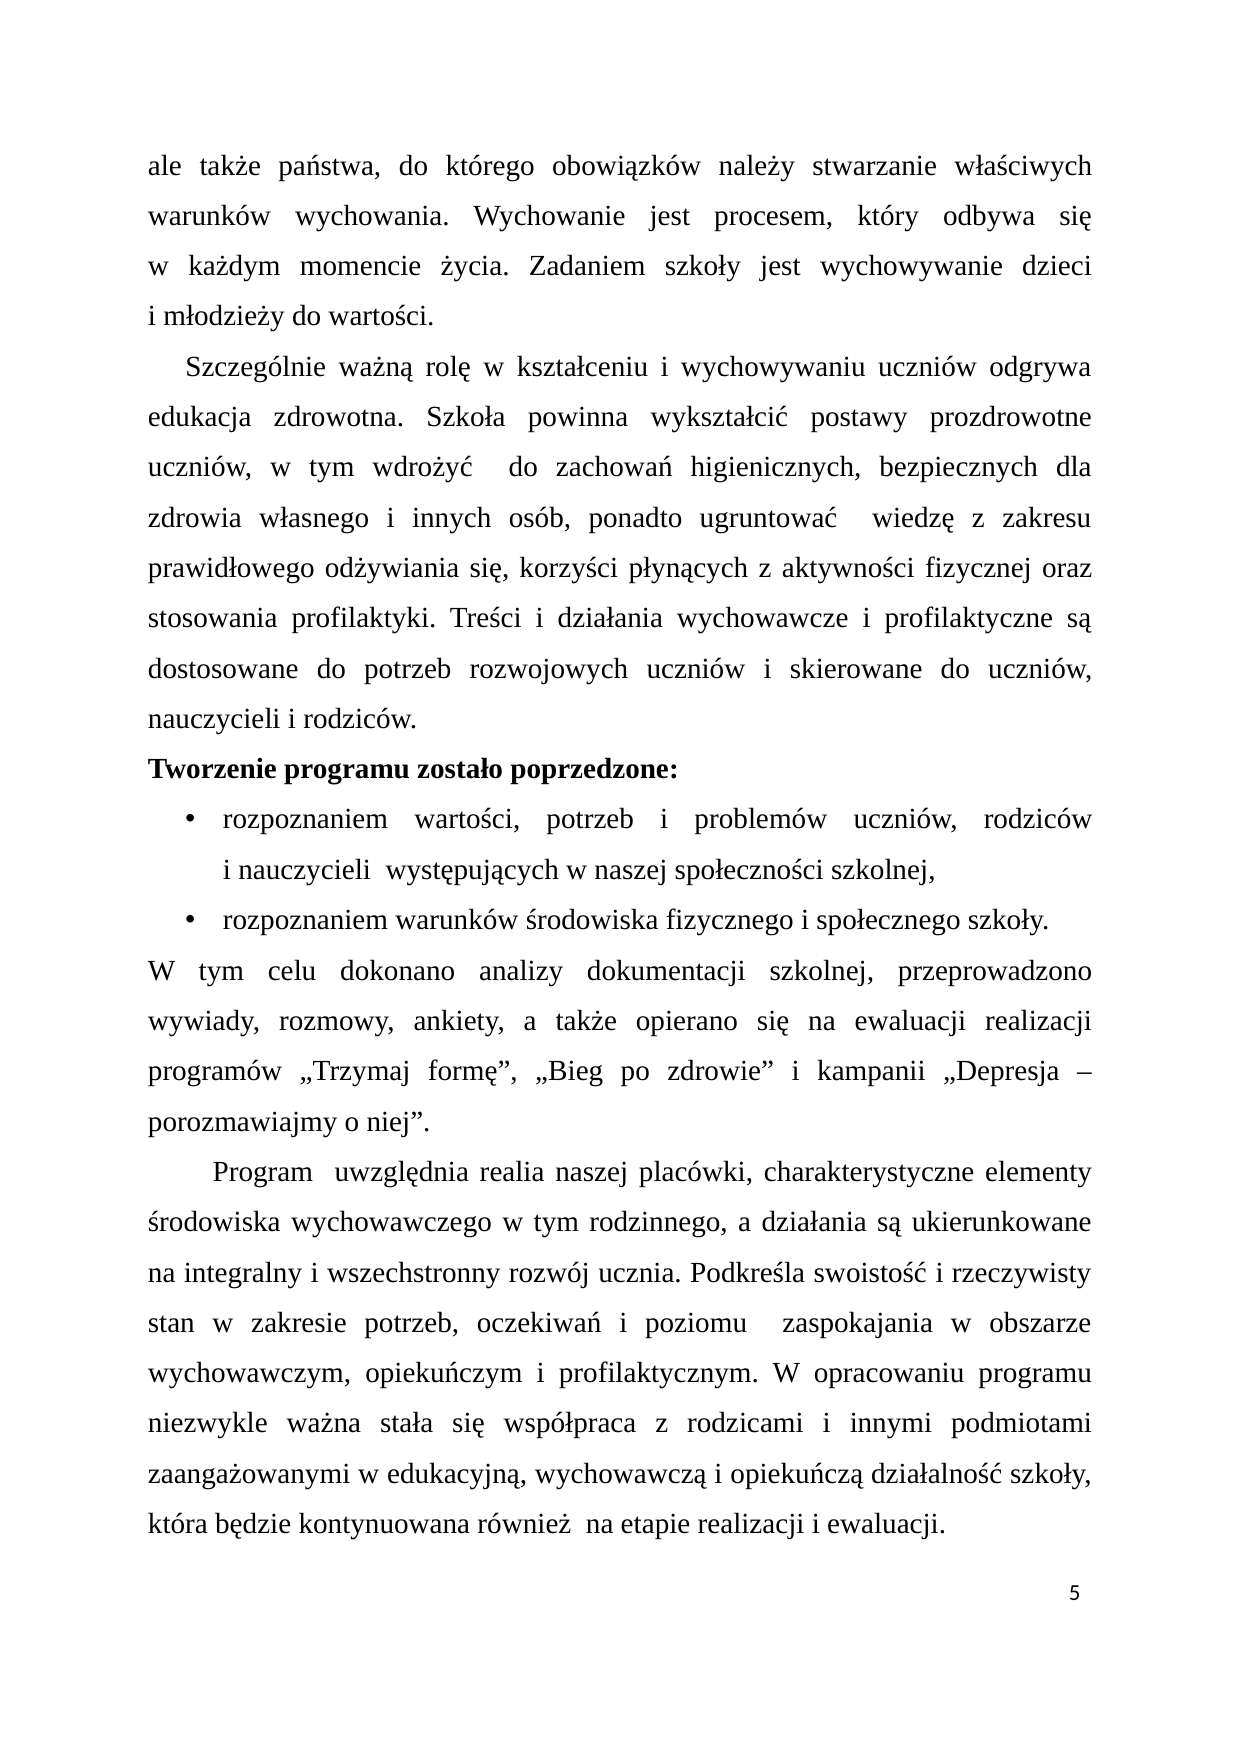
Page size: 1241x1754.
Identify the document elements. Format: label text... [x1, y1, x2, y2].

list rozpoznaniem wartości, potrzeb i problemów uczniów, rodziców i nauczycieli występujących w naszej społeczności szkolnej, [185, 802, 1093, 886]
text Tworzenie programu zostało poprzedzone: [148, 751, 1093, 785]
list rozpoznaniem warunków środowiska fizycznego i społecznego szkoły. [185, 902, 1093, 936]
text Szczególnie ważną rolę w kształceniu i wychowywaniu uczniów odgrywa edukacja zdrowotna. Szkoła powinna wykształcić postawy prozdrowotne uczniów, w tym wdrożyć do zachowań higienicznych, bezpiecznych dla zdrowia własnego i innych osób, ponadto ugruntować wiedzę z zakresu prawidłowego odżywiania się, korzyści płynących z aktywności fizycznej oraz stosowania profilaktyki. Treści i działania wychowawcze i profilaktyczne są dostosowane do potrzeb rozwojowych uczniów i skierowane do uczniów, nauczycieli i rodziców. [148, 349, 1093, 734]
text ale także państwa, do którego obowiązków należy stwarzanie właściwych warunków wychowania. Wychowanie jest procesem, który odbywa się w każdym momencie życia. Zadaniem szkoły jest wychowywanie dzieci i młodzieży do wartości. [148, 148, 1093, 332]
text W tym celu dokonano analizy dokumentacji szkolnej, przeprowadzono wywiady, rozmowy, ankiety, a także opierano się na ewaluacji realizacji programów „Trzymaj formę”, „Bieg po zdrowie” i kampanii „Depresja – porozmawiajmy o niej”. [148, 953, 1093, 1137]
text Program uwzględnia realia naszej placówki, charakterystyczne elementy środowiska wychowawczego w tym rodzinnego, a działania są ukierunkowane na integralny i wszechstronny rozwój ucznia. Podkreśla swoistość i rzeczywisty stan w zakresie potrzeb, oczekiwań i poziomu zaspokajania w obszarze wychowawczym, opiekuńczym i profilaktycznym. W opracowaniu programu niezwykle ważna stała się współpraca z rodzicami i innymi podmiotami zaangażowanymi w edukacyjną, wychowawczą i opiekuńczą działalność szkoły, która będzie kontynuowana również na etapie realizacji i ewaluacji. [148, 1154, 1093, 1540]
